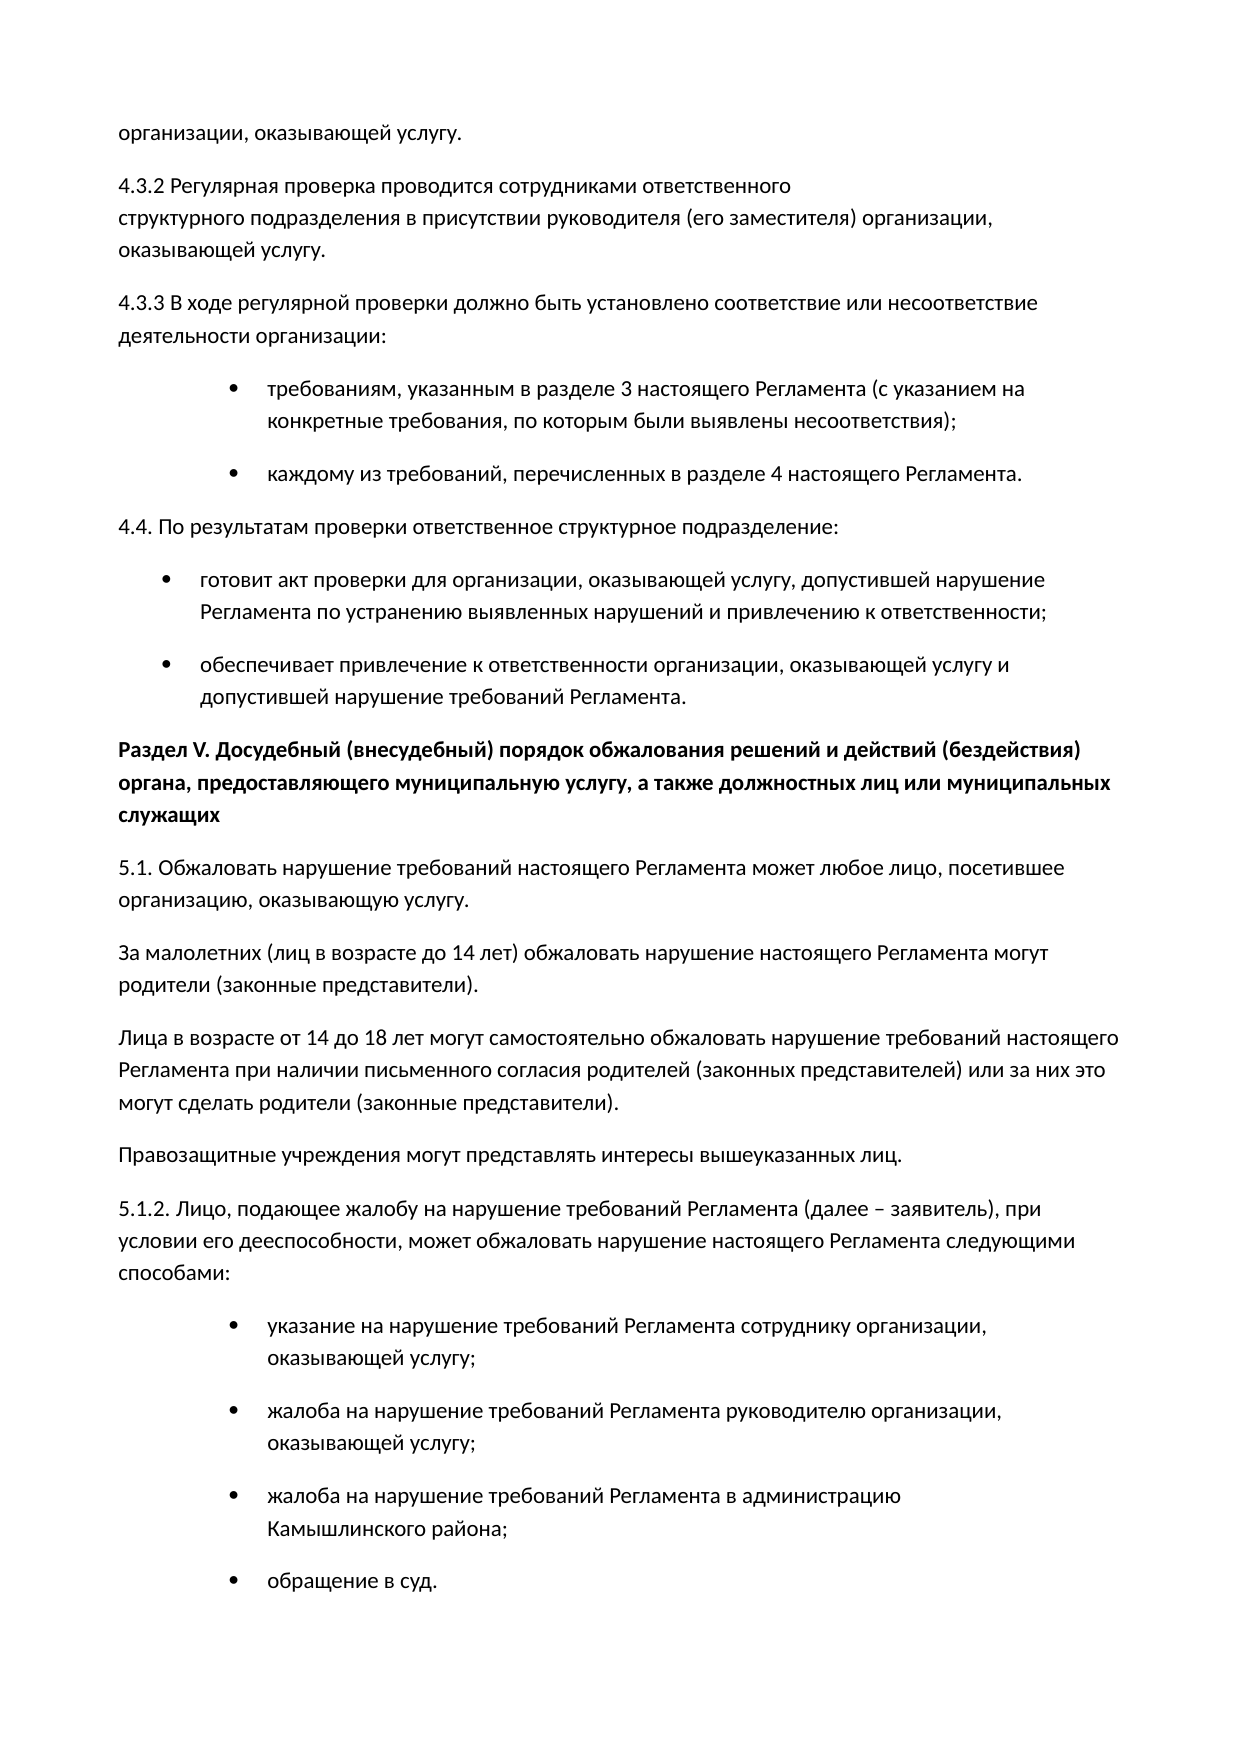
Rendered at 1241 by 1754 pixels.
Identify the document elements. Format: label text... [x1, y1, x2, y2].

text За малолетних (лиц в возрасте до 14 лет) обжаловать нарушение настоящего Регламента могут родители (законные представители). [118, 938, 1122, 998]
text 5.1.2. Лицо, подающее жалобу на нарушение требований Регламента (далее – заявитель), при условии его дееспособности, может обжаловать нарушение настоящего Регламента следующими способами: [118, 1194, 1122, 1286]
list жалоба на нарушение требований Регламента в администрацию Камышлинского района; [229, 1481, 1122, 1542]
list каждому из требований, перечисленных в разделе 4 настоящего Регламента. [229, 459, 1122, 487]
text организации, оказывающей услугу. [118, 118, 1122, 146]
list жалоба на нарушение требований Регламента руководителю организации, оказывающей услугу; [229, 1396, 1122, 1456]
list указание на нарушение требований Регламента сотруднику организации, оказывающей услугу; [229, 1311, 1122, 1371]
text 5.1. Обжаловать нарушение требований настоящего Регламента может любое лицо, посетившее организацию, оказывающую услугу. [118, 853, 1122, 913]
list обращение в суд. [229, 1567, 1122, 1595]
list требованиям, указанным в разделе 3 настоящего Регламента (с указанием на конкретные требования, по которым были выявлены несоответствия); [229, 374, 1122, 434]
text 4.3.3 В ходе регулярной проверки должно быть установлено соответствие или несоответствие деятельности организации: [118, 288, 1122, 349]
text 4.4. По результатам проверки ответственное структурное подразделение: [118, 512, 1122, 540]
list готовит акт проверки для организации, оказывающей услугу, допустившей нарушение Регламента по устранению выявленных нарушений и привлечению к ответственности; [162, 565, 1122, 625]
list обеспечивает привлечение к ответственности организации, оказывающей услугу и допустившей нарушение требований Регламента. [162, 650, 1122, 710]
text Правозащитные учреждения могут представлять интересы вышеуказанных лиц. [118, 1141, 1122, 1169]
text Лица в возрасте от 14 до 18 лет могут самостоятельно обжаловать нарушение требований настоящего Регламента при наличии письменного согласия родителей (законных представителей) или за них это могут сделать родители (законные представители). [118, 1023, 1122, 1116]
text Раздел V. Досудебный (внесудебный) порядок обжалования решений и действий (бездействия) органа, предоставляющего муниципальную услугу, а также должностных лиц или муниципальных служащих [118, 735, 1122, 828]
text 4.3.2 Регулярная проверка проводится сотрудниками ответственного структурного подразделения в присутствии руководителя (его заместителя) организации, оказывающей услугу. [118, 171, 1122, 263]
